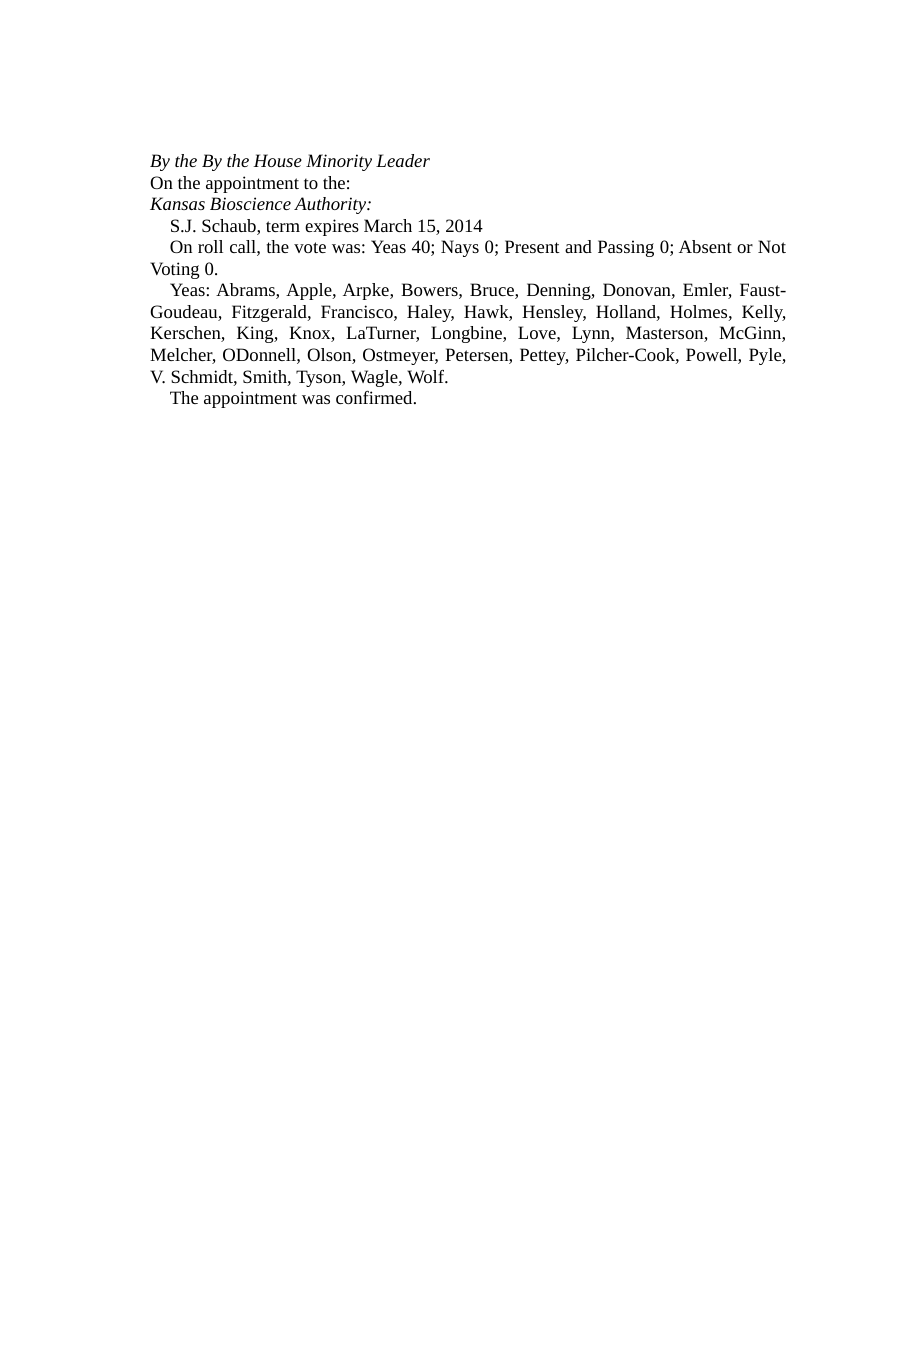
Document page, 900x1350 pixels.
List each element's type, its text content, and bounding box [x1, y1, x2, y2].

text Kansas Bioscience Authority: [150, 193, 787, 215]
text On the appointment to the: [150, 172, 787, 193]
text Yeas: Abrams, Apple, Arpke, Bowers, Bruce, Denning, Donovan, Emler, Faust-Goudeau, Fitzgerald, Francisco, Haley, Hawk, Hensley, Holland, Holmes, Kelly, Kerschen, King, Knox, LaTurner, Longbine, Love, Lynn, Masterson, McGinn, Melcher, ODonnell, Olson, Ostmeyer, Petersen, Pettey, Pilcher-Cook, Powell, Pyle, V. Schmidt, Smith, Tyson, Wagle, Wolf. [150, 279, 787, 387]
text On roll call, the vote was: Yeas 40; Nays 0; Present and Passing 0; Absent or Not Voting 0. [150, 236, 787, 279]
text S.J. Schaub, term expires March 15, 2014 [150, 215, 787, 236]
text The appointment was confirmed. [150, 387, 787, 409]
text By the By the House Minority Leader [150, 150, 787, 172]
